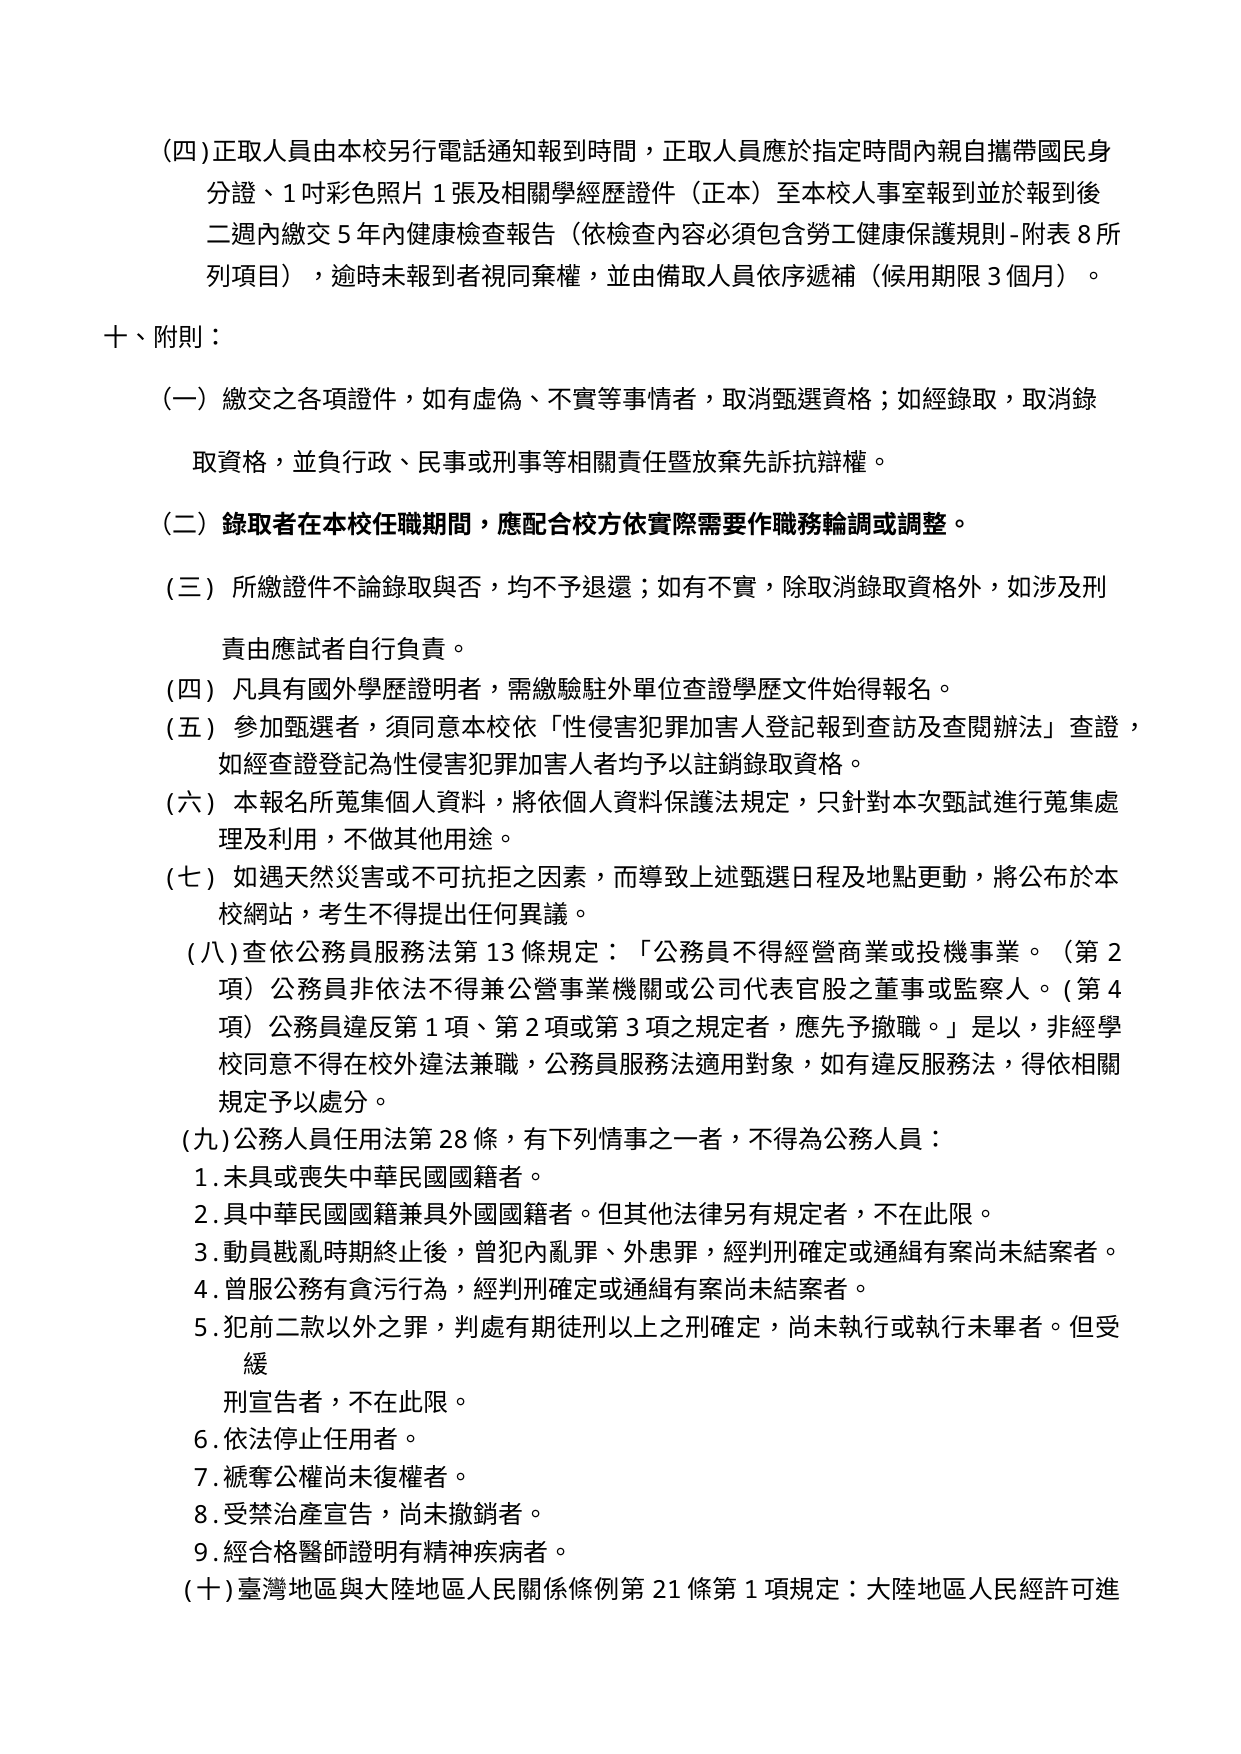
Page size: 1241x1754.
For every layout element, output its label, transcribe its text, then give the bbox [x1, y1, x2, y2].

text 十、附則： [104, 294, 1122, 356]
text 5.犯前二款以外之罪，判處有期徒刑以上之刑確定，尚未執行或執行未畢者。但受緩 [193, 1306, 1122, 1381]
text (六) 本報名所蒐集個人資料，將依個人資料保護法規定，只針對本次甄試進行蒐集處理及利用，不做其他用途。 [162, 781, 1122, 856]
text 6.依法停止任用者。 [118, 1419, 1122, 1456]
text 7.褫奪公權尚未復權者。 [118, 1456, 1122, 1494]
text （二）錄取者在本校任職期間，應配合校方依實際需要作職務輪調或調整。 [148, 481, 1122, 544]
text 4.曾服公務有貪污行為，經判刑確定或通緝有案尚未結案者。 [118, 1269, 1122, 1306]
text 2.具中華民國國籍兼具外國國籍者。但其他法律另有規定者，不在此限。 [118, 1194, 1122, 1231]
text 1.未具或喪失中華民國國籍者。 [118, 1156, 1122, 1194]
text 3.動員戡亂時期終止後，曾犯內亂罪、外患罪，經判刑確定或通緝有案尚未結案者。 [118, 1231, 1122, 1269]
text 刑宣告者，不在此限。 [193, 1381, 1122, 1419]
text (八)查依公務員服務法第13條規定：「公務員不得經營商業或投機事業。（第2項）公務員非依法不得兼公營事業機關或公司代表官股之董事或監察人。(第4項）公務員違反第1項、第2項或第3項之規定者，應先予撤職。」是以，非經學校同意不得在校外違法兼職，公務員服務法適用對象，如有違反服務法，得依相關規定予以處分。 [118, 931, 1122, 1119]
text 8.受禁治產宣告，尚未撤銷者。 [118, 1494, 1122, 1531]
text (五) 參加甄選者，須同意本校依「性侵害犯罪加害人登記報到查訪及查閱辦法」查證，如經查證登記為性侵害犯罪加害人者均予以註銷錄取資格。 [162, 706, 1122, 781]
text (四) 凡具有國外學歷證明者，需繳驗駐外單位查證學歷文件始得報名。 [163, 669, 1122, 706]
text (十)臺灣地區與大陸地區人民關係條例第21條第1項規定：大陸地區人民經許可進 [118, 1569, 1122, 1606]
text (三) 所繳證件不論錄取與否，均不予退還；如有不實，除取消錄取資格外，如涉及刑責由應試者自行負責。 [162, 544, 1122, 669]
text (九)公務人員任用法第28條，有下列情事之一者，不得為公務人員： [118, 1119, 1122, 1156]
text （四)正取人員由本校另行電話通知報到時間，正取人員應於指定時間內親自攜帶國民身分證、1吋彩色照片1張及相關學經歷證件（正本）至本校人事室報到並於報到後二週內繳交5年內健康檢查報告（依檢查內容必須包含勞工健康保護規則-附表8所列項目），逾時未報到者視同棄權，並由備取人員依序遞補（候用期限3個月）。 [148, 127, 1122, 294]
text （一）繳交之各項證件，如有虛偽、不實等事情者，取消甄選資格；如經錄取，取消錄 取資格，並負行政、民事或刑事等相關責任暨放棄先訴抗辯權。 [148, 356, 1122, 481]
text 9.經合格醫師證明有精神疾病者。 [118, 1531, 1122, 1569]
text (七) 如遇天然災害或不可抗拒之因素，而導致上述甄選日程及地點更動，將公布於本校網站，考生不得提出任何異議。 [162, 856, 1122, 931]
